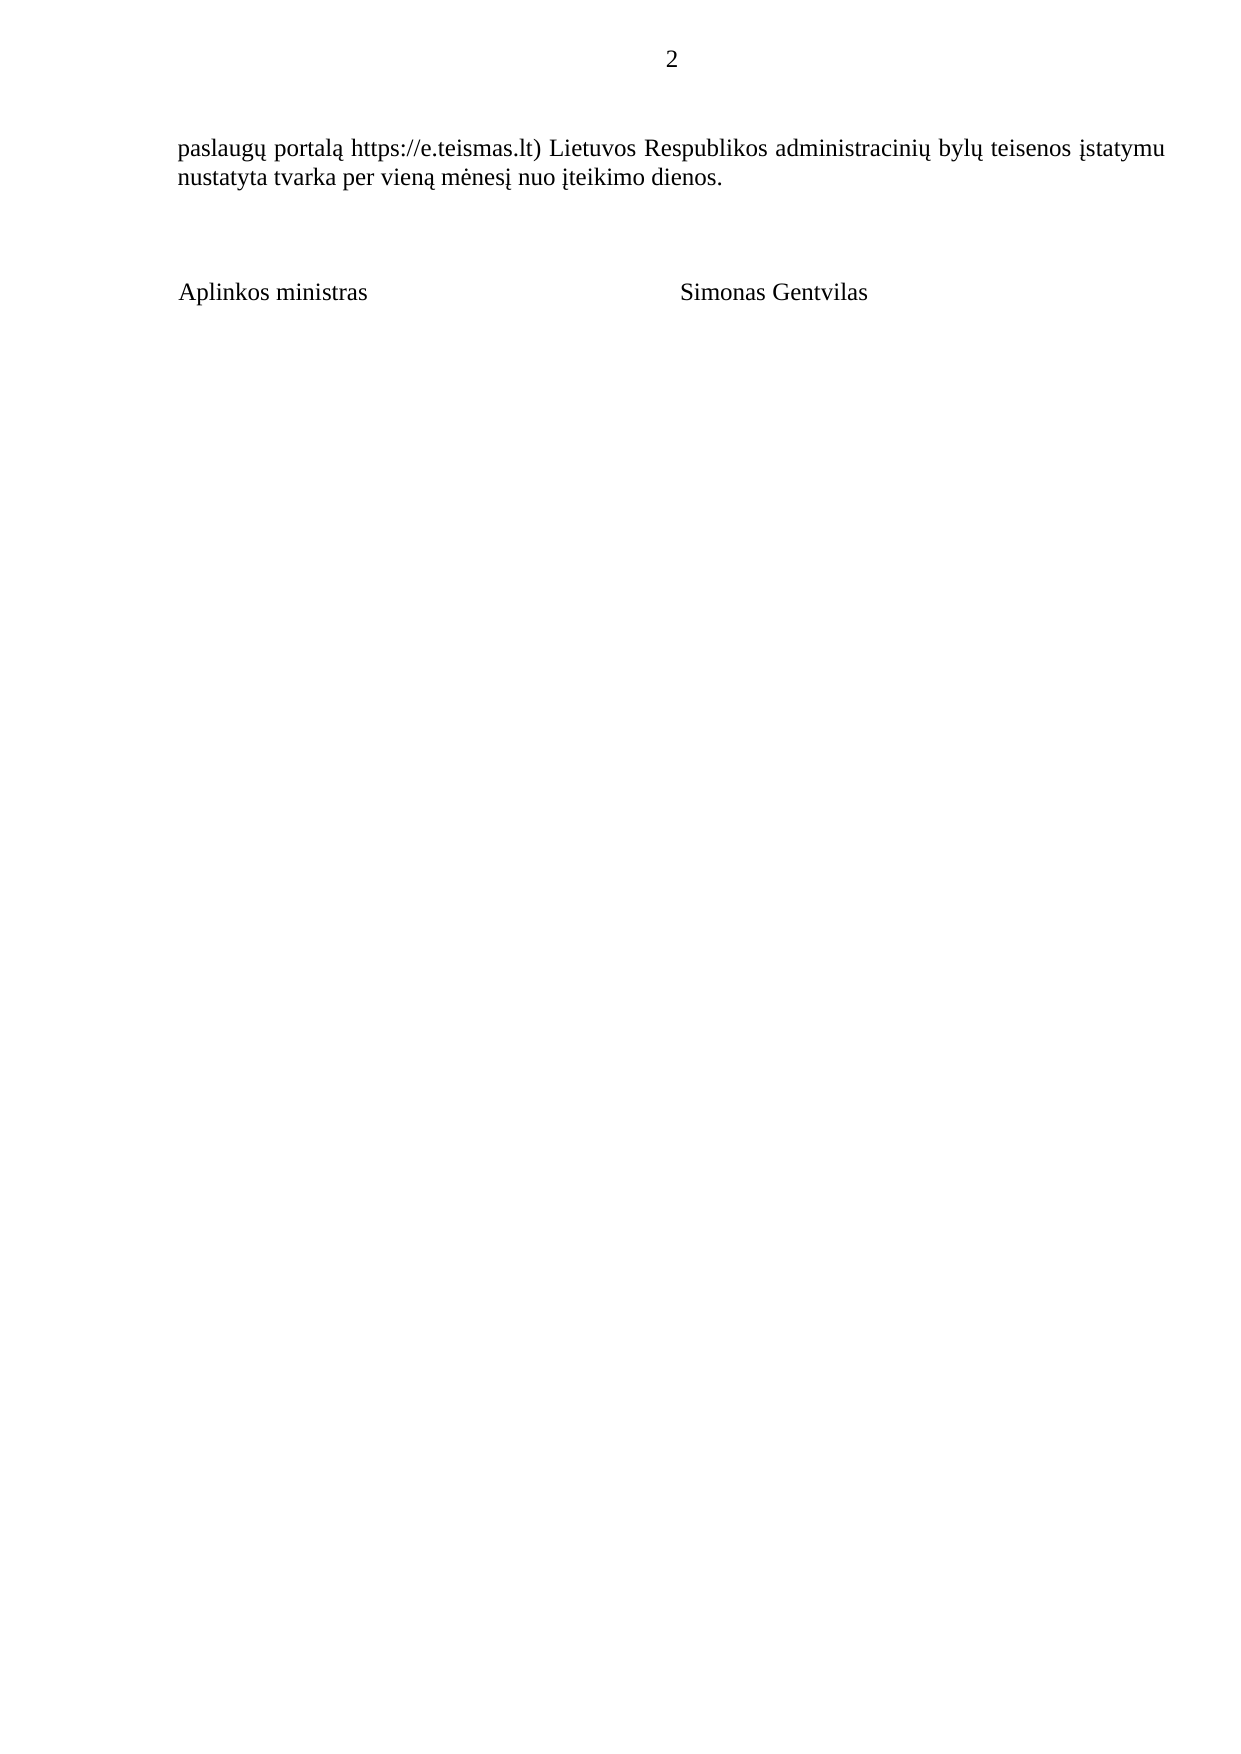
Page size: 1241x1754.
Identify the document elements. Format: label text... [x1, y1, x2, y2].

text Aplinkos ministras Simonas Gentvilas [178, 277, 1163, 305]
text paslaugų portalą https://e.teismas.lt) Lietuvos Respublikos administracinių bylų teisenos įstatymu nustatyta tvarka per vieną mėnesį nuo įteikimo dienos. [177, 133, 1166, 190]
